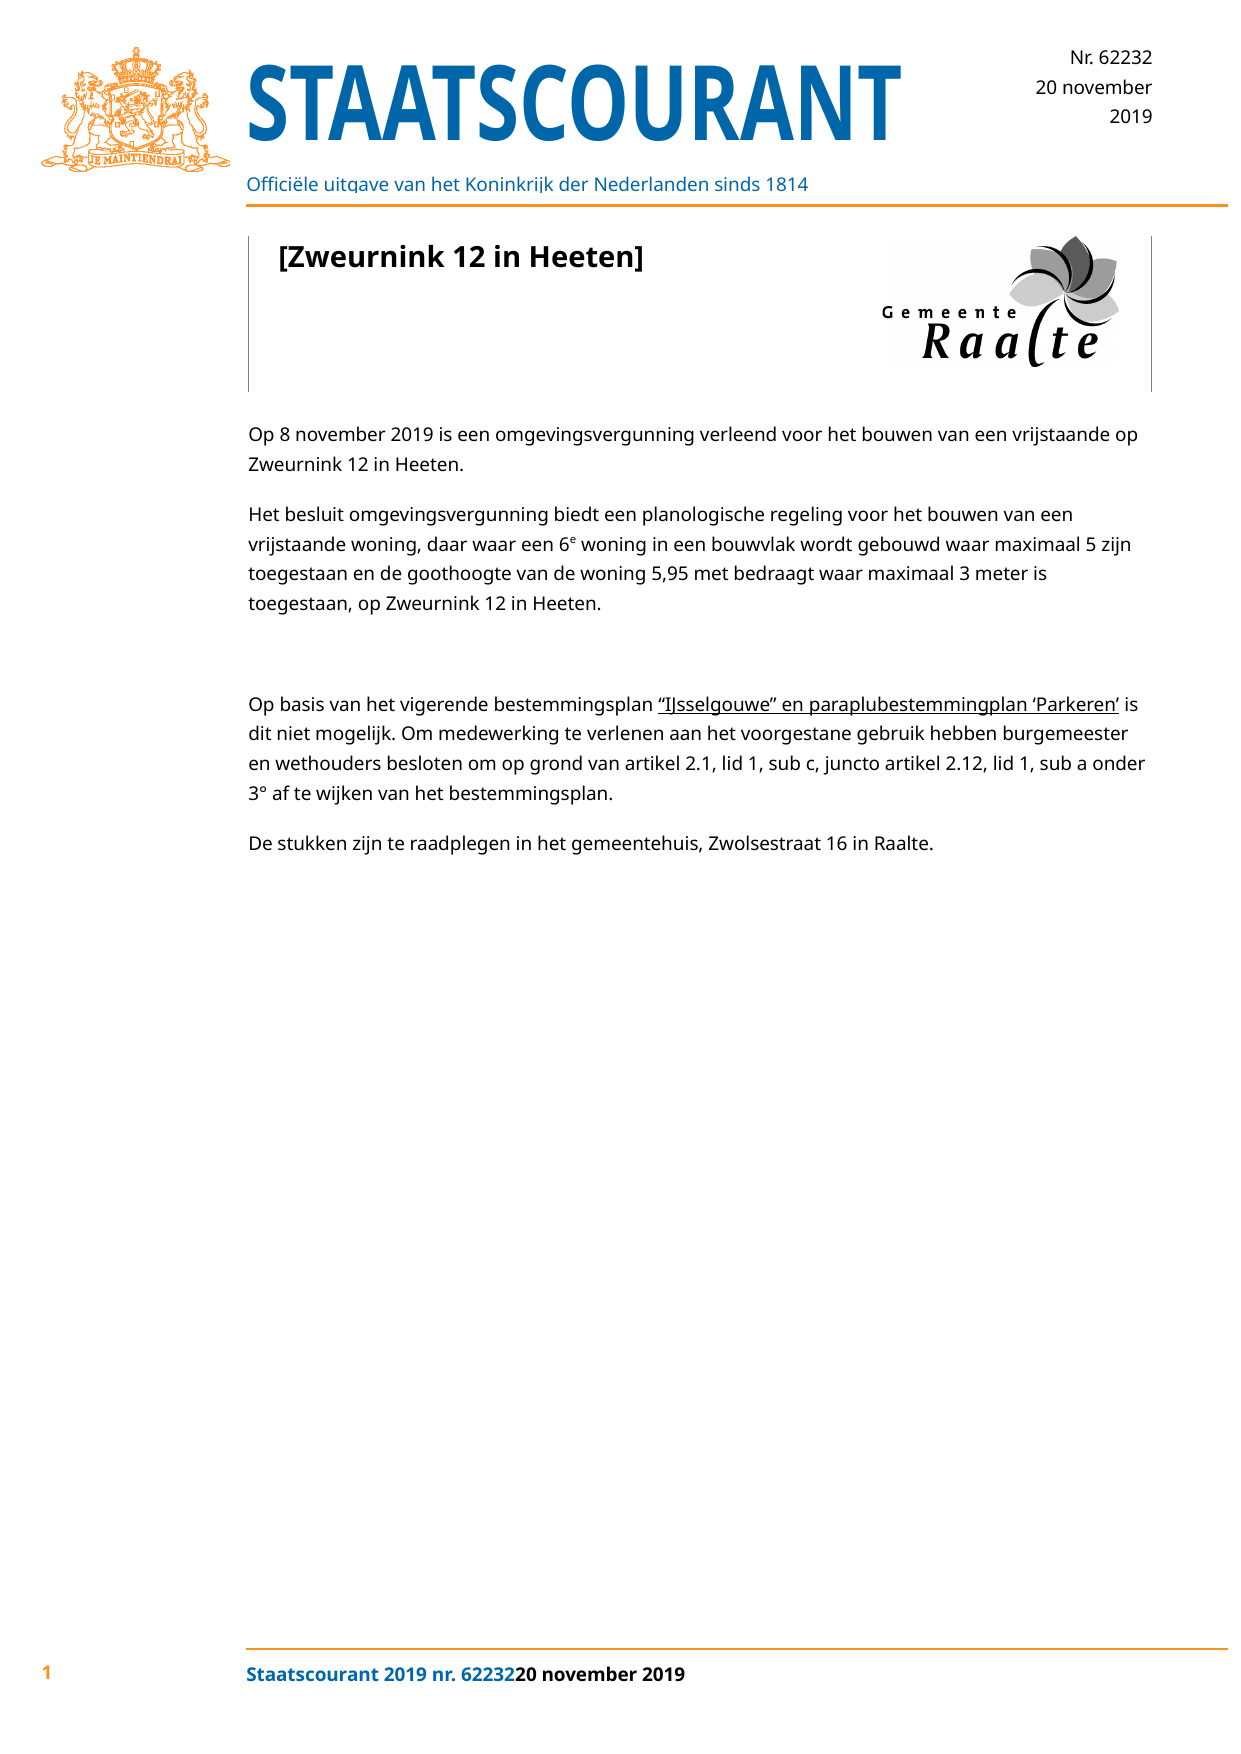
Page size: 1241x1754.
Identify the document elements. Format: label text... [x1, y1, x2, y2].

text Het besluit omgevingsvergunning biedt een planologische regeling voor het bouwen van een vrijstaande woning, daar waar een 6e woning in een bouwvlak wordt gebouwd waar maximaal 5 zijn toegestaan en de goothoogte van de woning 5,95 met bedraagt waar maximaal 3 meter is toegestaan, op Zweurnink 12 in Heeten. [248, 501, 1152, 616]
text Op basis van het vigerende bestemmingsplan “IJsselgouwe” en paraplubestemmingplan ‘Parkeren’ is dit niet mogelijk. Om medewerking te verlenen aan het voorgestane gebruik hebben burgemeester en wethouders besloten om op grond van artikel 2.1, lid 1, sub c, juncto artikel 2.12, lid 1, sub a onder 3° af te wijken van het bestemmingsplan. [248, 691, 1152, 805]
picture [41, 47, 231, 172]
table_header [850, 236, 1151, 392]
picture [882, 236, 1119, 367]
text De stukken zijn te raadplegen in het gemeentehuis, Zwolsestraat 16 in Raalte. [248, 830, 1152, 856]
text Op 8 november 2019 is een omgevingsvergunning verleend voor het bouwen van een vrijstaande op Zweurnink 12 in Heeten. [248, 421, 1152, 477]
table_header [Zweurnink 12 in Heeten] [249, 236, 850, 392]
